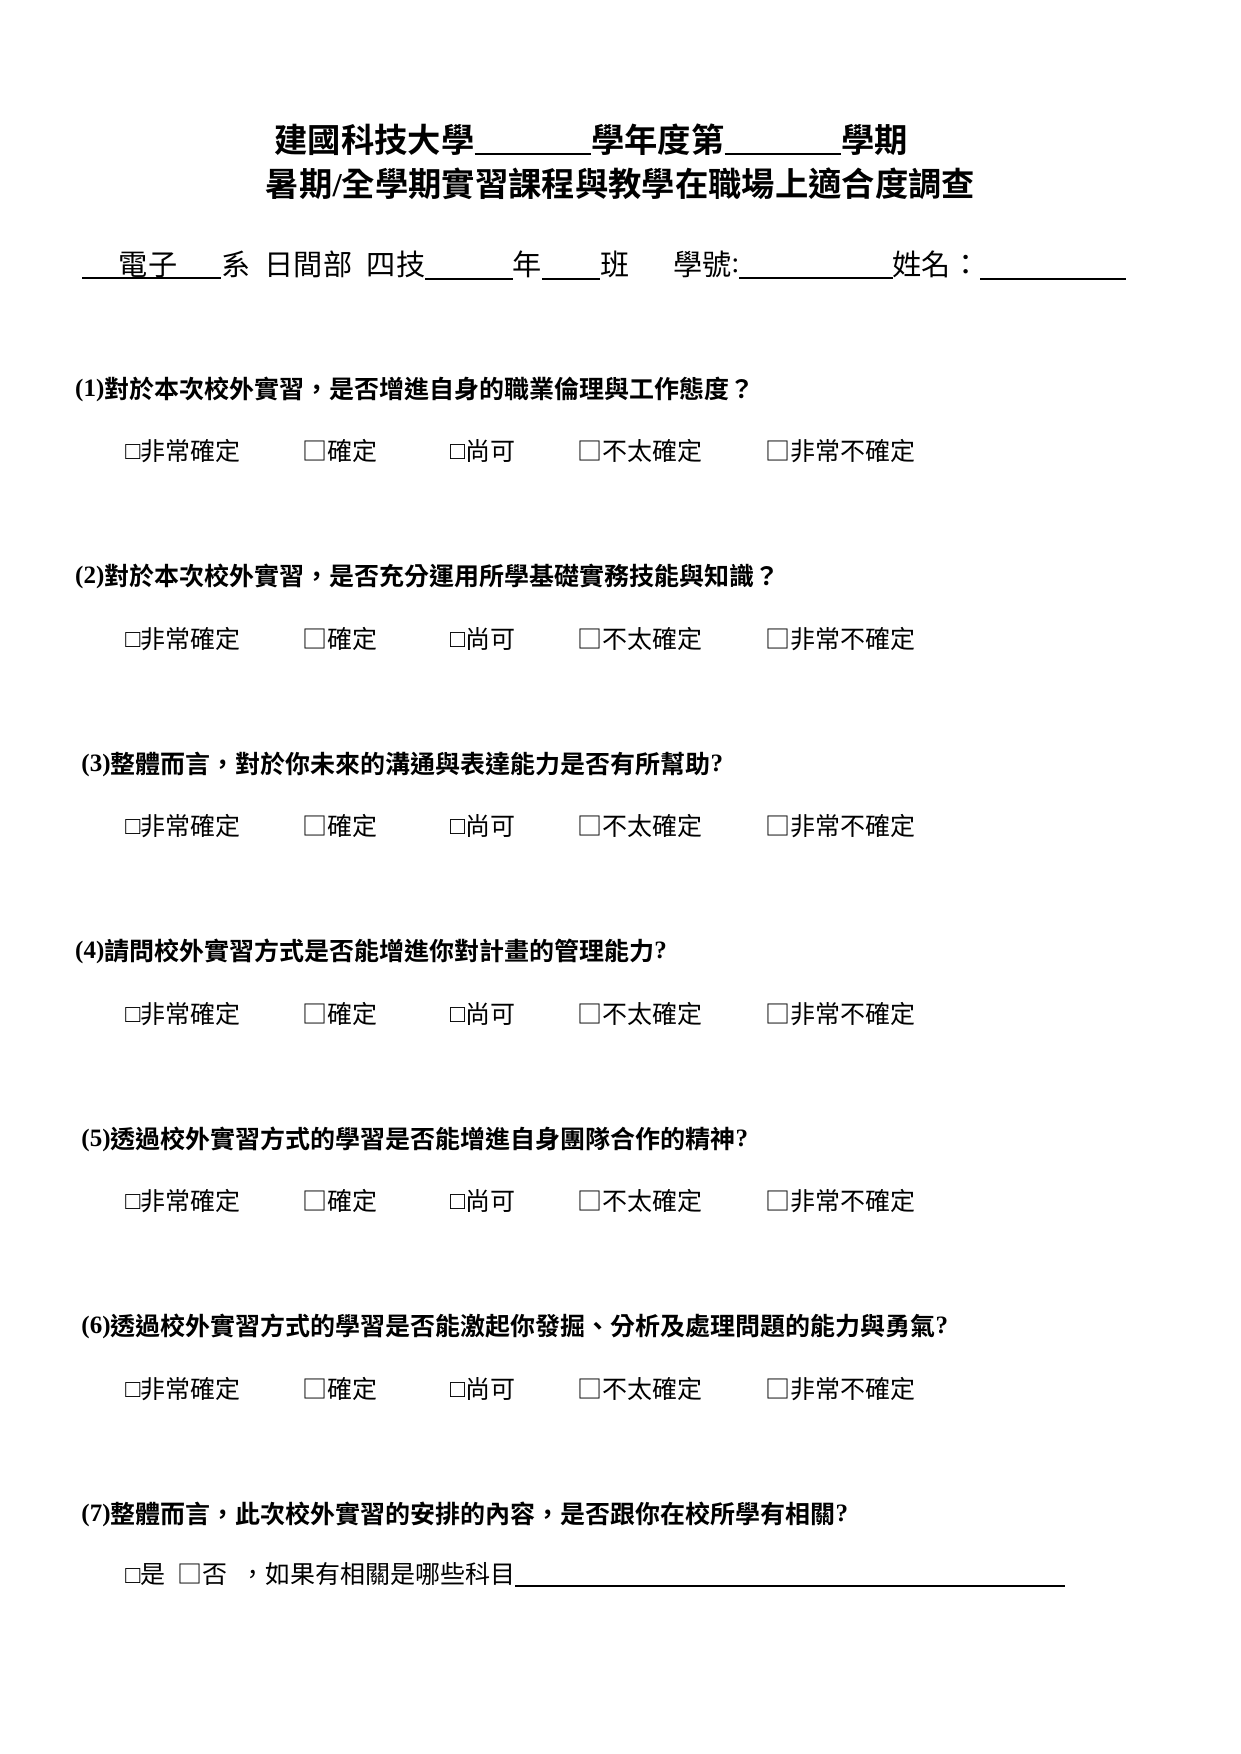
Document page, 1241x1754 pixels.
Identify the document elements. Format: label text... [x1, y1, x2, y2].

text □是 □否 ，如果有相關是哪些科目 [125, 1533, 1165, 1596]
text 電子 系 日間部 四技 年 班 學號: 姓名： [75, 221, 1165, 283]
text □非常確定 □確定 □尚可 □不太確定 □非常不確定 [125, 1158, 1165, 1221]
text (6)透過校外實習方式的學習是否能激起你發掘、分析及處理問題的能力與勇氣? [75, 1283, 1165, 1346]
text 建國科技大學 學年度第 學期 [75, 96, 1107, 158]
text (7)整體而言，此次校外實習的安排的內容，是否跟你在校所學有相關? [75, 1471, 1165, 1533]
text □非常確定 □確定 □尚可 □不太確定 □非常不確定 [125, 596, 1165, 658]
text □非常確定 □確定 □尚可 □不太確定 □非常不確定 [125, 971, 1165, 1033]
text (5)透過校外實習方式的學習是否能增進自身團隊合作的精神? [75, 1096, 1165, 1158]
text □非常確定 □確定 □尚可 □不太確定 □非常不確定 [125, 408, 1165, 471]
text (3)整體而言，對於你未來的溝通與表達能力是否有所幫助? [75, 721, 1165, 783]
text (2)對於本次校外實習，是否充分運用所學基礎實務技能與知識？ [75, 533, 1165, 596]
text 暑期/全學期實習課程與教學在職場上適合度調查 [75, 158, 1165, 206]
text □非常確定 □確定 □尚可 □不太確定 □非常不確定 [125, 783, 1165, 846]
text □非常確定 □確定 □尚可 □不太確定 □非常不確定 [125, 1346, 1165, 1408]
text (1)對於本次校外實習，是否增進自身的職業倫理與工作態度？ [75, 346, 1165, 408]
text (4)請問校外實習方式是否能增進你對計畫的管理能力? [75, 908, 1165, 971]
